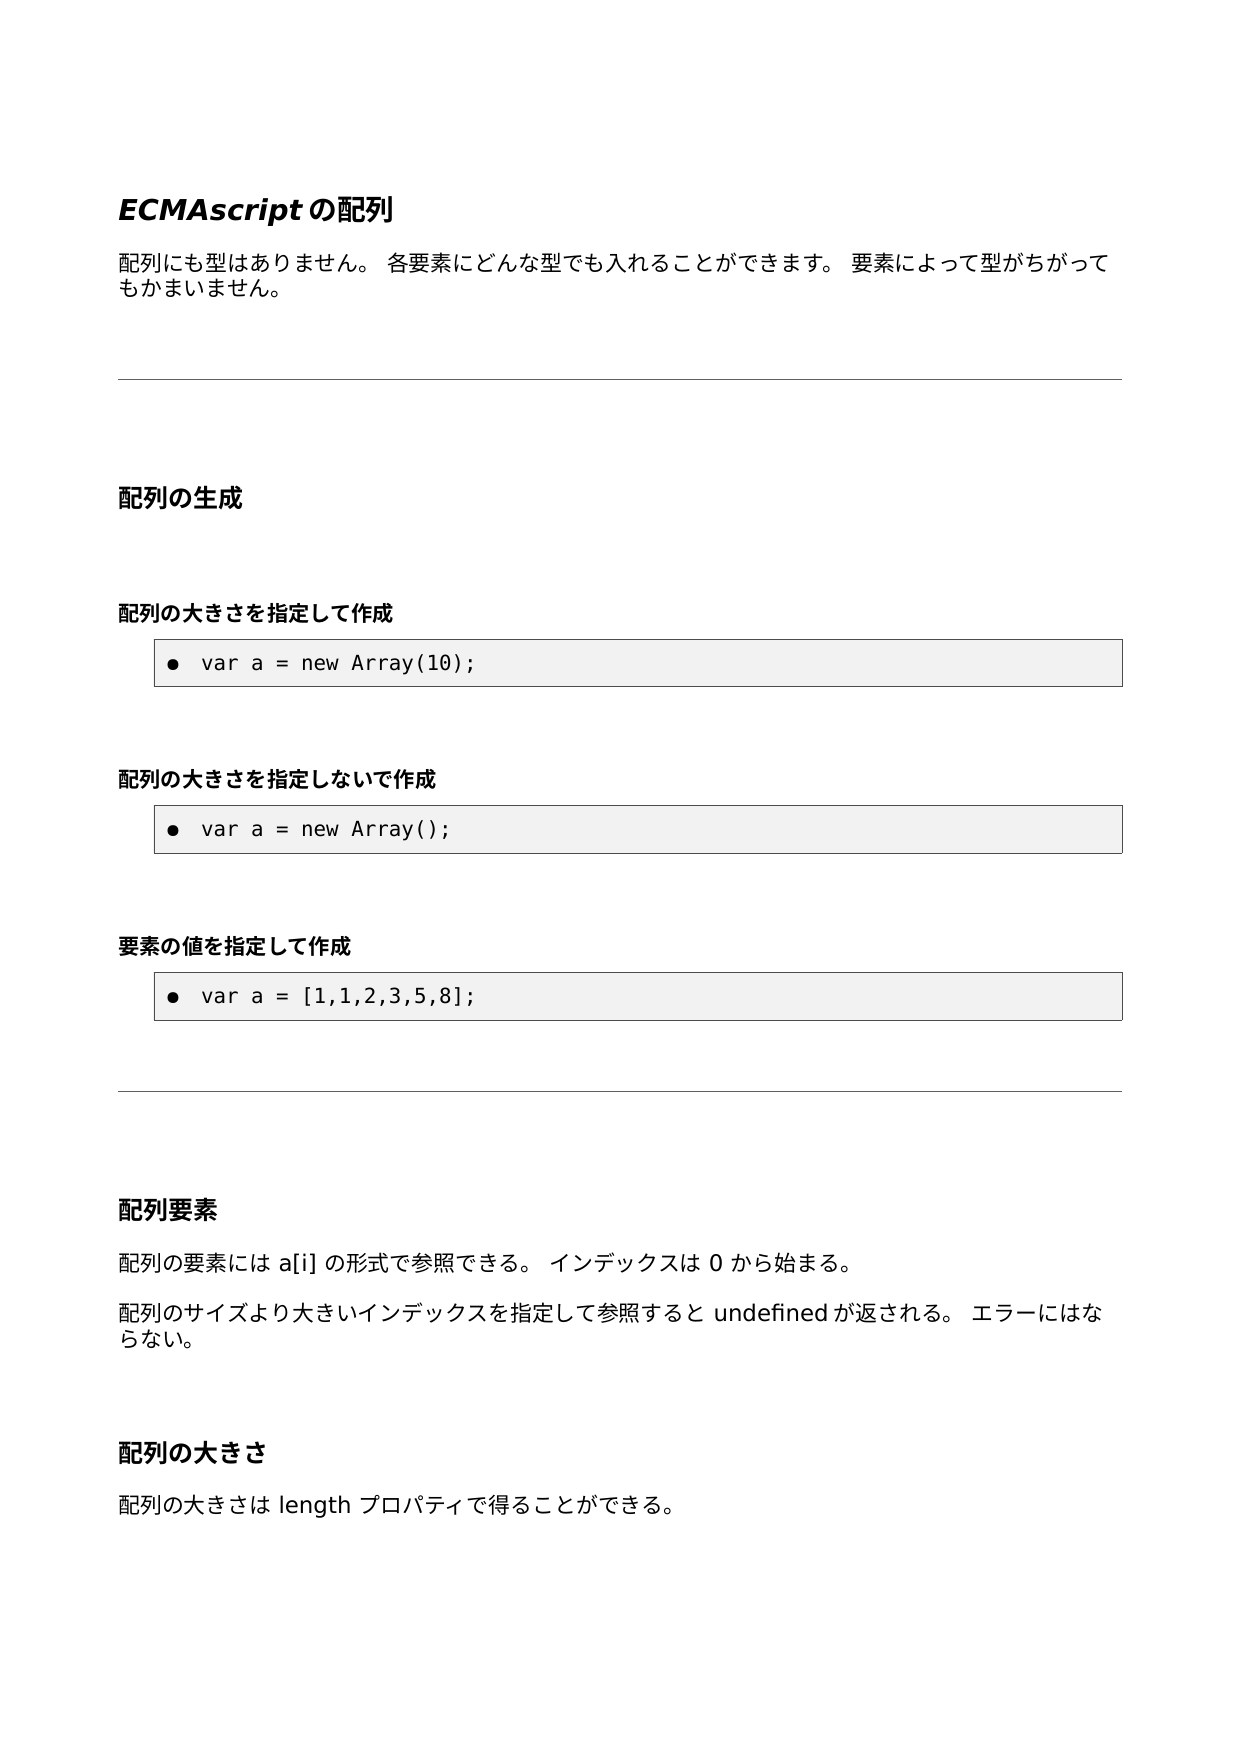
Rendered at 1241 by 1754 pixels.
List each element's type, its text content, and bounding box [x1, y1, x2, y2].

subtitle 要素の値を指定して作成 [118, 934, 1122, 959]
subtitle 配列の大きさを指定して作成 [118, 601, 1122, 626]
text 配列の要素には a[i] の形式で参照できる。 インデックスは 0 から始まる。 [118, 1250, 1122, 1277]
text 配列にも型はありません。 各要素にどんな型でも入れることができます。 要素によって型がちがってもかまいません。 [118, 251, 1122, 302]
list var a = new Array(); [155, 806, 1122, 853]
subtitle 配列の大きさ [118, 1439, 1122, 1468]
subtitle 配列の生成 [118, 484, 1122, 514]
text 配列のサイズより大きいインデックスを指定して参照すると undefinedが返される。 エラーにはならない。 [118, 1300, 1122, 1352]
subtitle 配列の大きさを指定しないで作成 [118, 768, 1122, 793]
list var a = [1,1,2,3,5,8]; [155, 973, 1122, 1020]
list var a = new Array(10); [155, 640, 1122, 686]
text 配列の大きさは length プロパティで得ることができる。 [118, 1493, 1122, 1519]
subtitle 配列要素 [118, 1196, 1122, 1226]
subtitle ECMAscriptの配列 [118, 193, 1122, 227]
